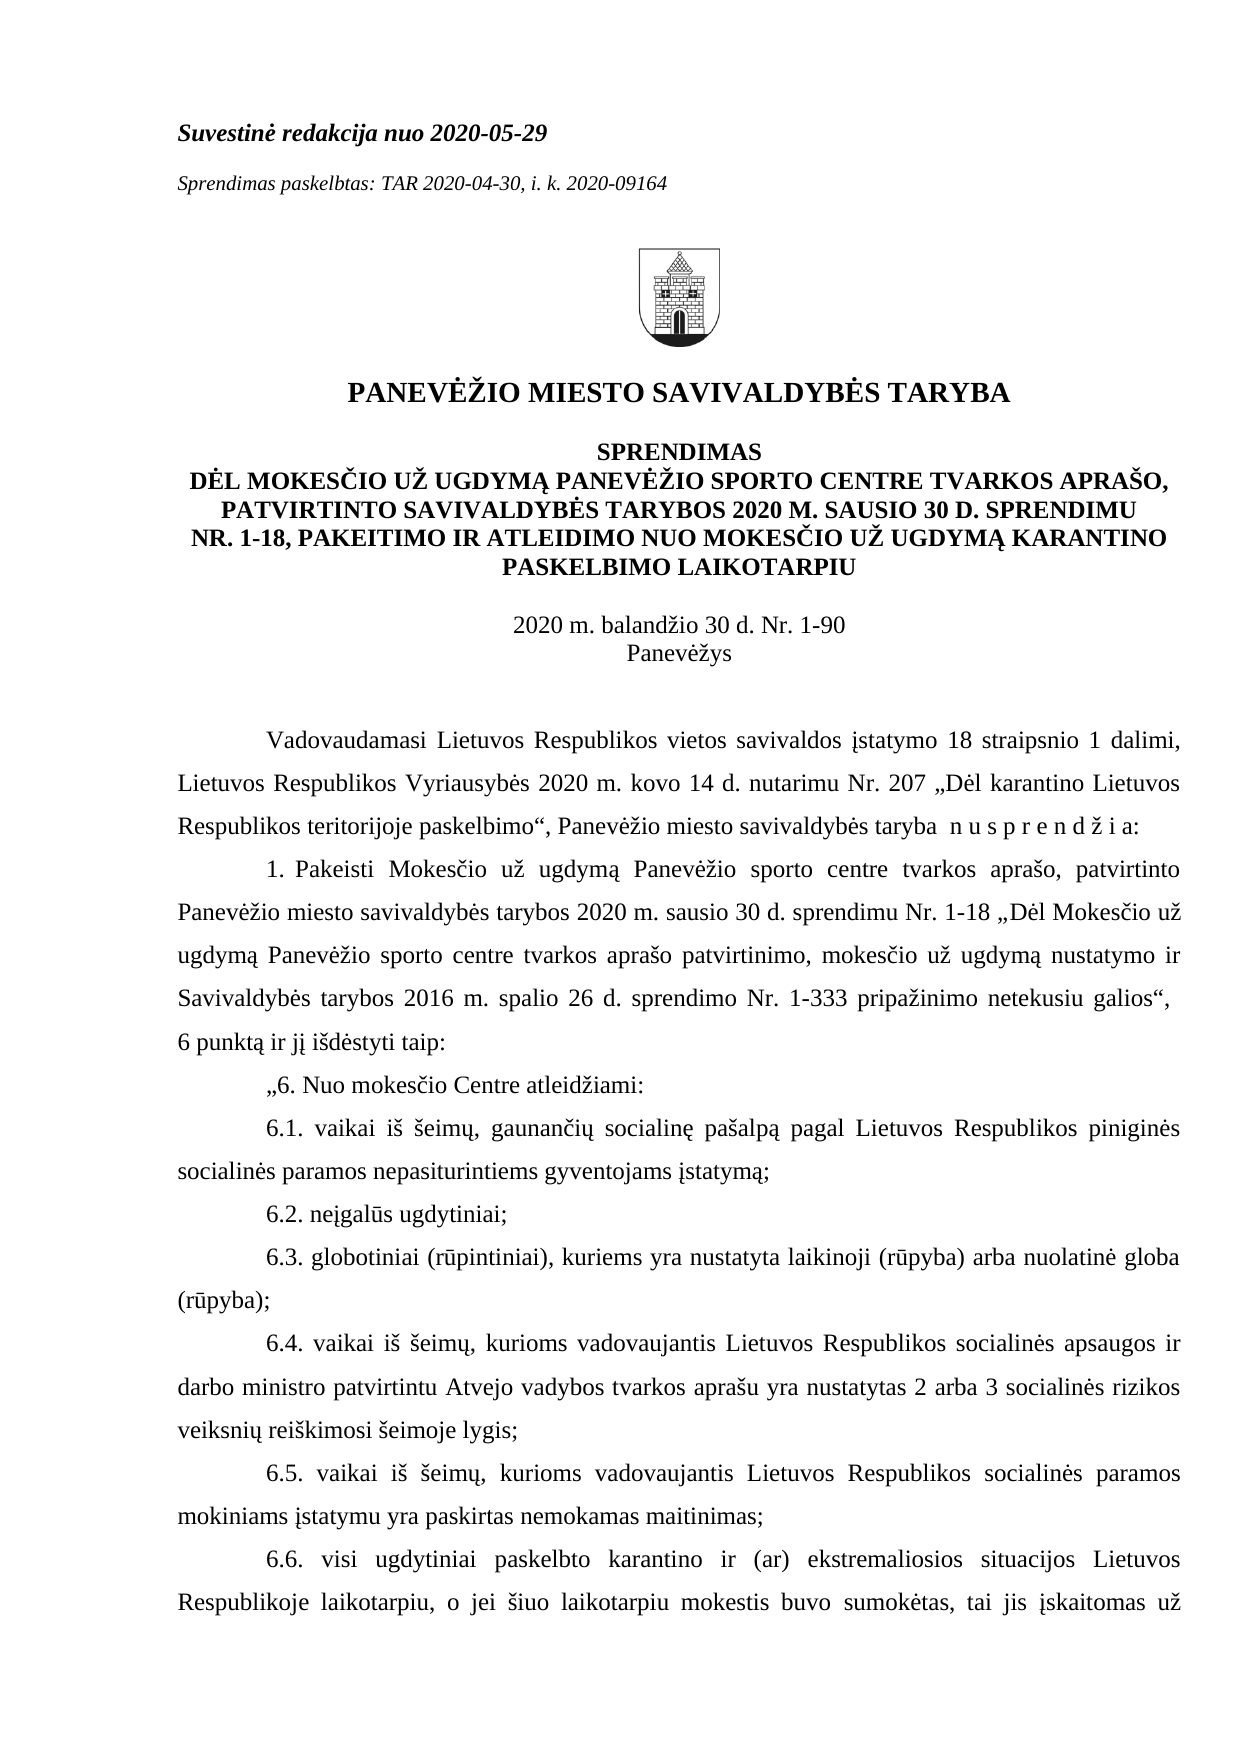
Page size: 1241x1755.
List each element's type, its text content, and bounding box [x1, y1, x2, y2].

text DĖL MOKESČIO UŽ UGDYMĄ PANEVĖŽIO SPORTO CENTRE TVARKOS APRAŠO, PATVIRTINTO SAVIVALDYBĖS TARYBOS 2020 M. SAUSIO 30 D. SPRENDIMU [177, 466, 1181, 523]
text 2020 m. balandžio 30 d. Nr. 1-90 [177, 610, 1181, 638]
text 6.6. visi ugdytiniai paskelbto karantino ir (ar) ekstremaliosios situacijos Lietuvos Respublikoje laikotarpiu, o jei šiuo laikotarpiu mokestis buvo sumokėtas, tai jis įskaitomas už [177, 1544, 1181, 1616]
text „6. Nuo mokesčio Centre atleidžiami: [177, 1070, 1181, 1098]
text Sprendimas paskelbtas: TAR 2020-04-30, i. k. 2020-09164 [177, 171, 1181, 195]
text PANEVĖŽIO MIESTO SAVIVALDYBĖS TARYBA [177, 375, 1181, 408]
text Panevėžys [177, 638, 1181, 667]
text 6.2. neįgalūs ugdytiniai; [177, 1199, 1181, 1228]
text NR. 1-18, PAKEITIMO IR ATLEIDIMO NUO MOKESČIO UŽ UGDYMĄ KARANTINO PASKELBIMO LAIKOTARPIU [177, 523, 1181, 581]
text 6.3. globotiniai (rūpintiniai), kuriems yra nustatyta laikinoji (rūpyba) arba nuolatinė globa (rūpyba); [177, 1242, 1181, 1314]
text 6.5. vaikai iš šeimų, kurioms vadovaujantis Lietuvos Respublikos socialinės paramos mokiniams įstatymu yra paskirtas nemokamas maitinimas; [177, 1458, 1181, 1530]
text 1. Pakeisti Mokesčio už ugdymą Panevėžio sporto centre tvarkos aprašo, patvirtinto Panevėžio miesto savivaldybės tarybos 2020 m. sausio 30 d. sprendimu Nr. 1-18 „Dėl Mokesčio už ugdymą Panevėžio sporto centre tvarkos aprašo patvirtinimo, mokesčio už ugdymą nustatymo ir Savivaldybės tarybos 2016 m. spalio 26 d. sprendimo Nr. 1-333 pripažinimo netekusiu galios“, 6 punktą ir jį išdėstyti taip: [177, 854, 1181, 1055]
text 6.1. vaikai iš šeimų, gaunančių socialinę pašalpą pagal Lietuvos Respublikos piniginės socialinės paramos nepasiturintiems gyventojams įstatymą; [177, 1113, 1181, 1185]
text SPRENDIMAS [177, 437, 1181, 466]
text 6.4. vaikai iš šeimų, kurioms vadovaujantis Lietuvos Respublikos socialinės apsaugos ir darbo ministro patvirtintu Atvejo vadybos tvarkos aprašu yra nustatytas 2 arba 3 socialinės rizikos veiksnių reiškimosi šeimoje lygis; [177, 1328, 1181, 1443]
text Vadovaudamasi Lietuvos Respublikos vietos savivaldos įstatymo 18 straipsnio 1 dalimi, Lietuvos Respublikos Vyriausybės 2020 m. kovo 14 d. nutarimu Nr. 207 „Dėl karantino Lietuvos Respublikos teritorijoje paskelbimo“, Panevėžio miesto savivaldybės taryba n u s p r e n d ž i a: [177, 725, 1181, 840]
text Suvestinė redakcija nuo 2020-05-29 [177, 118, 1181, 147]
